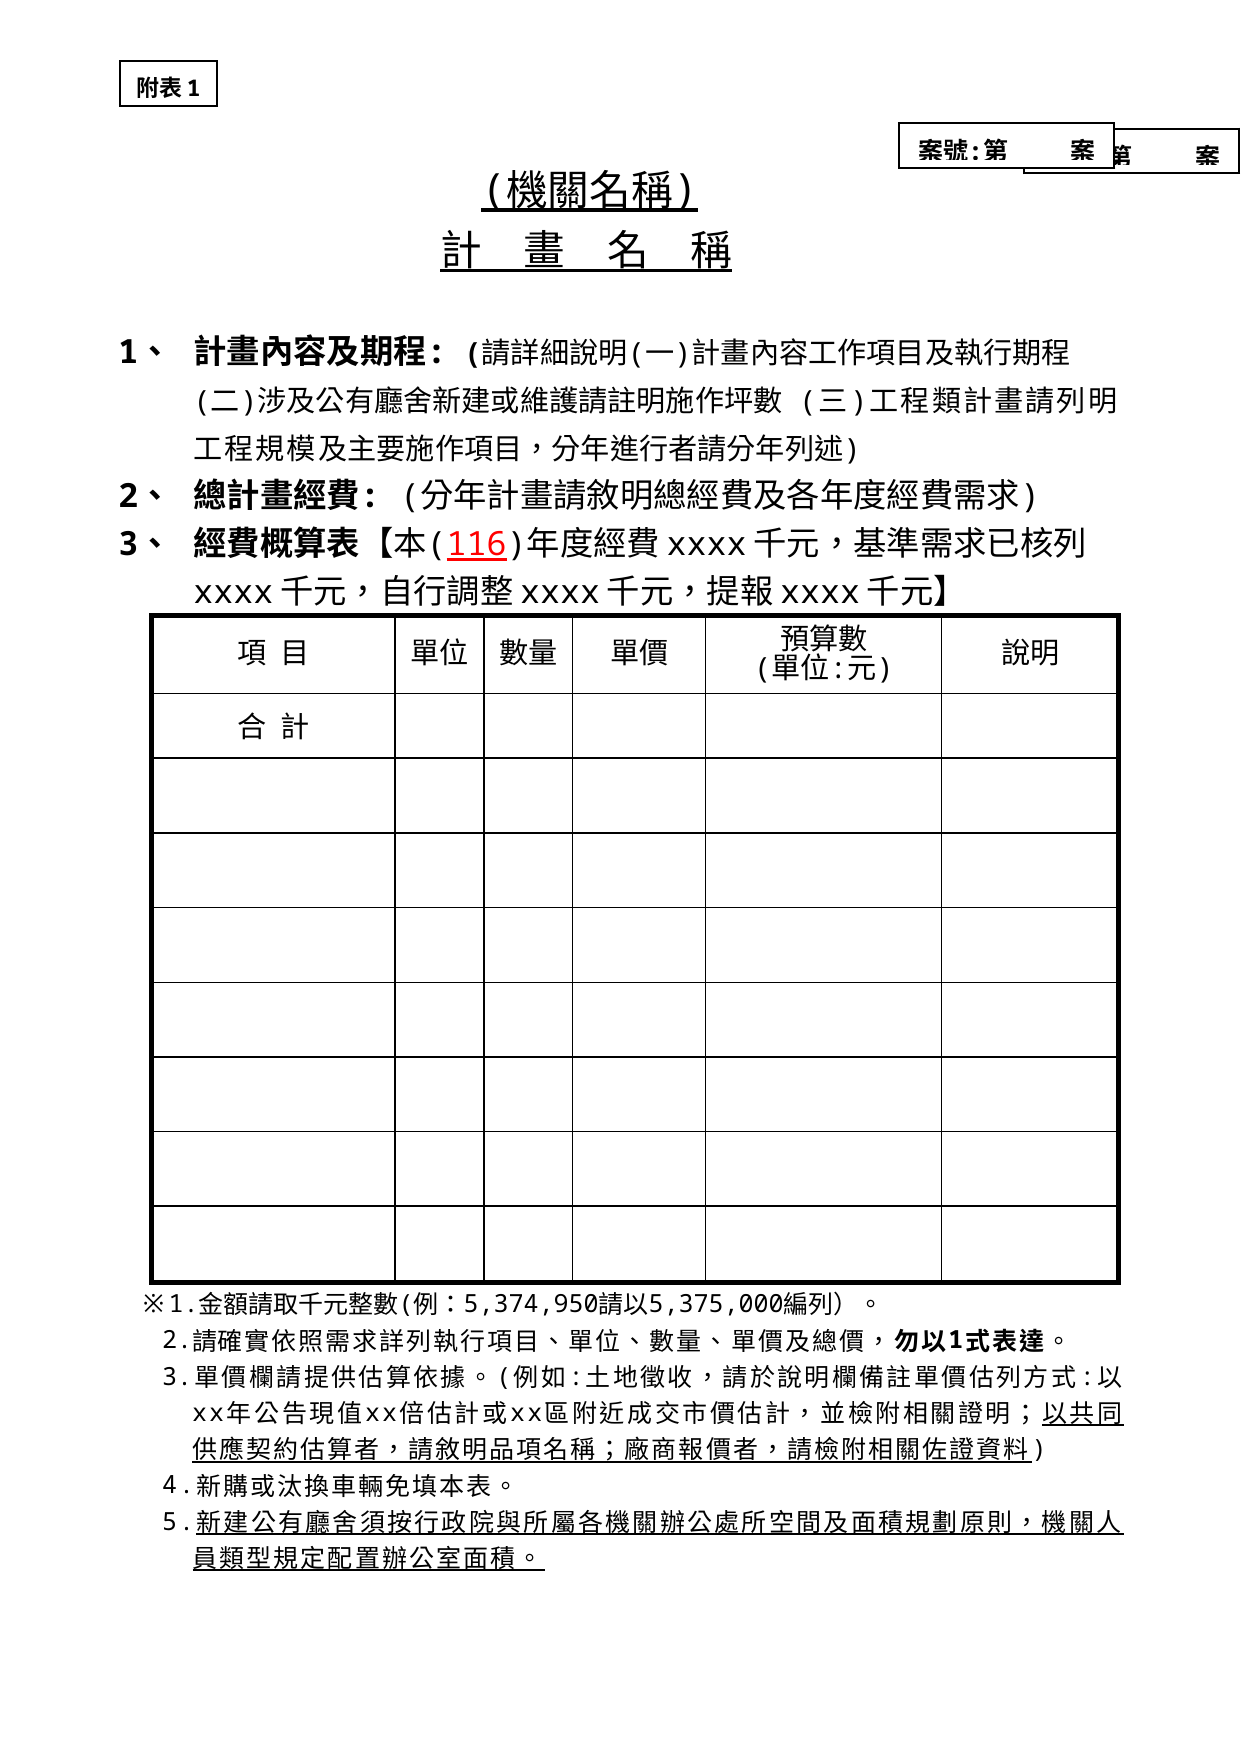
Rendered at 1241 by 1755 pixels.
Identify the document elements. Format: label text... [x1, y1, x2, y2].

text (機關名稱) [118, 157, 1122, 217]
table_cell [942, 908, 1116, 981]
table_cell [485, 1207, 572, 1280]
table_cell [573, 694, 705, 757]
table_cell [396, 759, 483, 832]
text 計 畫 名 稱 [118, 217, 1122, 278]
table_cell [942, 1132, 1116, 1205]
table_header 單位 [396, 618, 483, 693]
table_cell [154, 1058, 394, 1131]
table_cell [573, 1058, 705, 1131]
table_cell [396, 1207, 483, 1280]
table_header 項 目 [154, 618, 394, 693]
list 總計畫經費: (分年計畫請敘明總經費及各年度經費需求) [118, 469, 1122, 517]
table_cell [154, 908, 394, 981]
table_cell [942, 759, 1116, 832]
table_cell [485, 759, 572, 832]
table_cell [485, 1058, 572, 1131]
table_cell [396, 908, 483, 981]
table_header 預算數 (單位:元) [706, 618, 941, 693]
table_cell [942, 983, 1116, 1056]
list 經費概算表【本(116)年度經費xxxx千元，基準需求已核列xxxx千元，自行調整xxxx千元，提報xxxx千元】 [118, 517, 1122, 613]
table_cell [706, 759, 941, 832]
text 附表1 [136, 69, 201, 97]
text 5.新建公有廳舍須按行政院與所屬各機關辦公處所空間及面積規劃原則，機關人員類型規定配置辦公室面積。 [162, 1502, 1122, 1575]
table_cell [396, 1058, 483, 1131]
text 3.單價欄請提供估算依據。(例如:土地徵收，請於說明欄備註單價估列方式:以xx年公告現值xx倍估計或xx區附近成交市價估計，並檢附相關證明；以共同供應契約估算者，請敘明品項名稱；廠商報價者，請檢附相關佐證資料) [162, 1357, 1122, 1466]
table_cell [573, 1132, 705, 1205]
table_cell [396, 834, 483, 907]
table_cell [396, 1132, 483, 1205]
text 2.請確實依照需求詳列執行項目、單位、數量、單價及總價，勿以1式表達。 [162, 1321, 1122, 1357]
table_cell [154, 759, 394, 832]
table_cell [573, 759, 705, 832]
table_cell [154, 983, 394, 1056]
table_cell [573, 908, 705, 981]
table_cell [154, 834, 394, 907]
table_cell [706, 694, 941, 757]
table_cell [942, 834, 1116, 907]
table_cell [706, 1132, 941, 1205]
table_cell [706, 983, 941, 1056]
table_cell [706, 834, 941, 907]
table_cell [942, 1058, 1116, 1131]
text 案號:第 案 [915, 132, 1098, 159]
table_cell [573, 834, 705, 907]
table_cell [706, 1058, 941, 1131]
table_cell [942, 1207, 1116, 1280]
table_cell [396, 694, 483, 757]
text ※1.金額請取千元整數(例：5,374,950請以5,375,000編列）。 [138, 1285, 1147, 1321]
text 案號:第 案 [1115, 137, 1223, 165]
table_cell [573, 983, 705, 1056]
text 4.新購或汰換車輛免填本表。 [162, 1466, 1122, 1502]
table_cell [485, 983, 572, 1056]
table_cell [706, 1207, 941, 1280]
table_cell [485, 1132, 572, 1205]
table_cell [396, 983, 483, 1056]
table_cell [485, 908, 572, 981]
table_cell [485, 834, 572, 907]
table_cell [154, 1132, 394, 1205]
table_cell [706, 908, 941, 981]
table_header 單價 [573, 618, 705, 693]
table_header 數量 [485, 618, 572, 693]
table_cell [154, 1207, 394, 1280]
list 計畫內容及期程: (請詳細說明(一)計畫內容工作項目及執行期程 (二)涉及公有廳舍新建或維護請註明施作坪數 (三)工程類計畫請列明工程規模及主要施作項目，分年進行者請分年列述) [118, 326, 1122, 469]
table_cell 合 計 [154, 694, 394, 757]
table_cell [942, 694, 1116, 757]
table_header 說明 [942, 618, 1116, 693]
table_cell [485, 694, 572, 757]
table_cell [573, 1207, 705, 1280]
